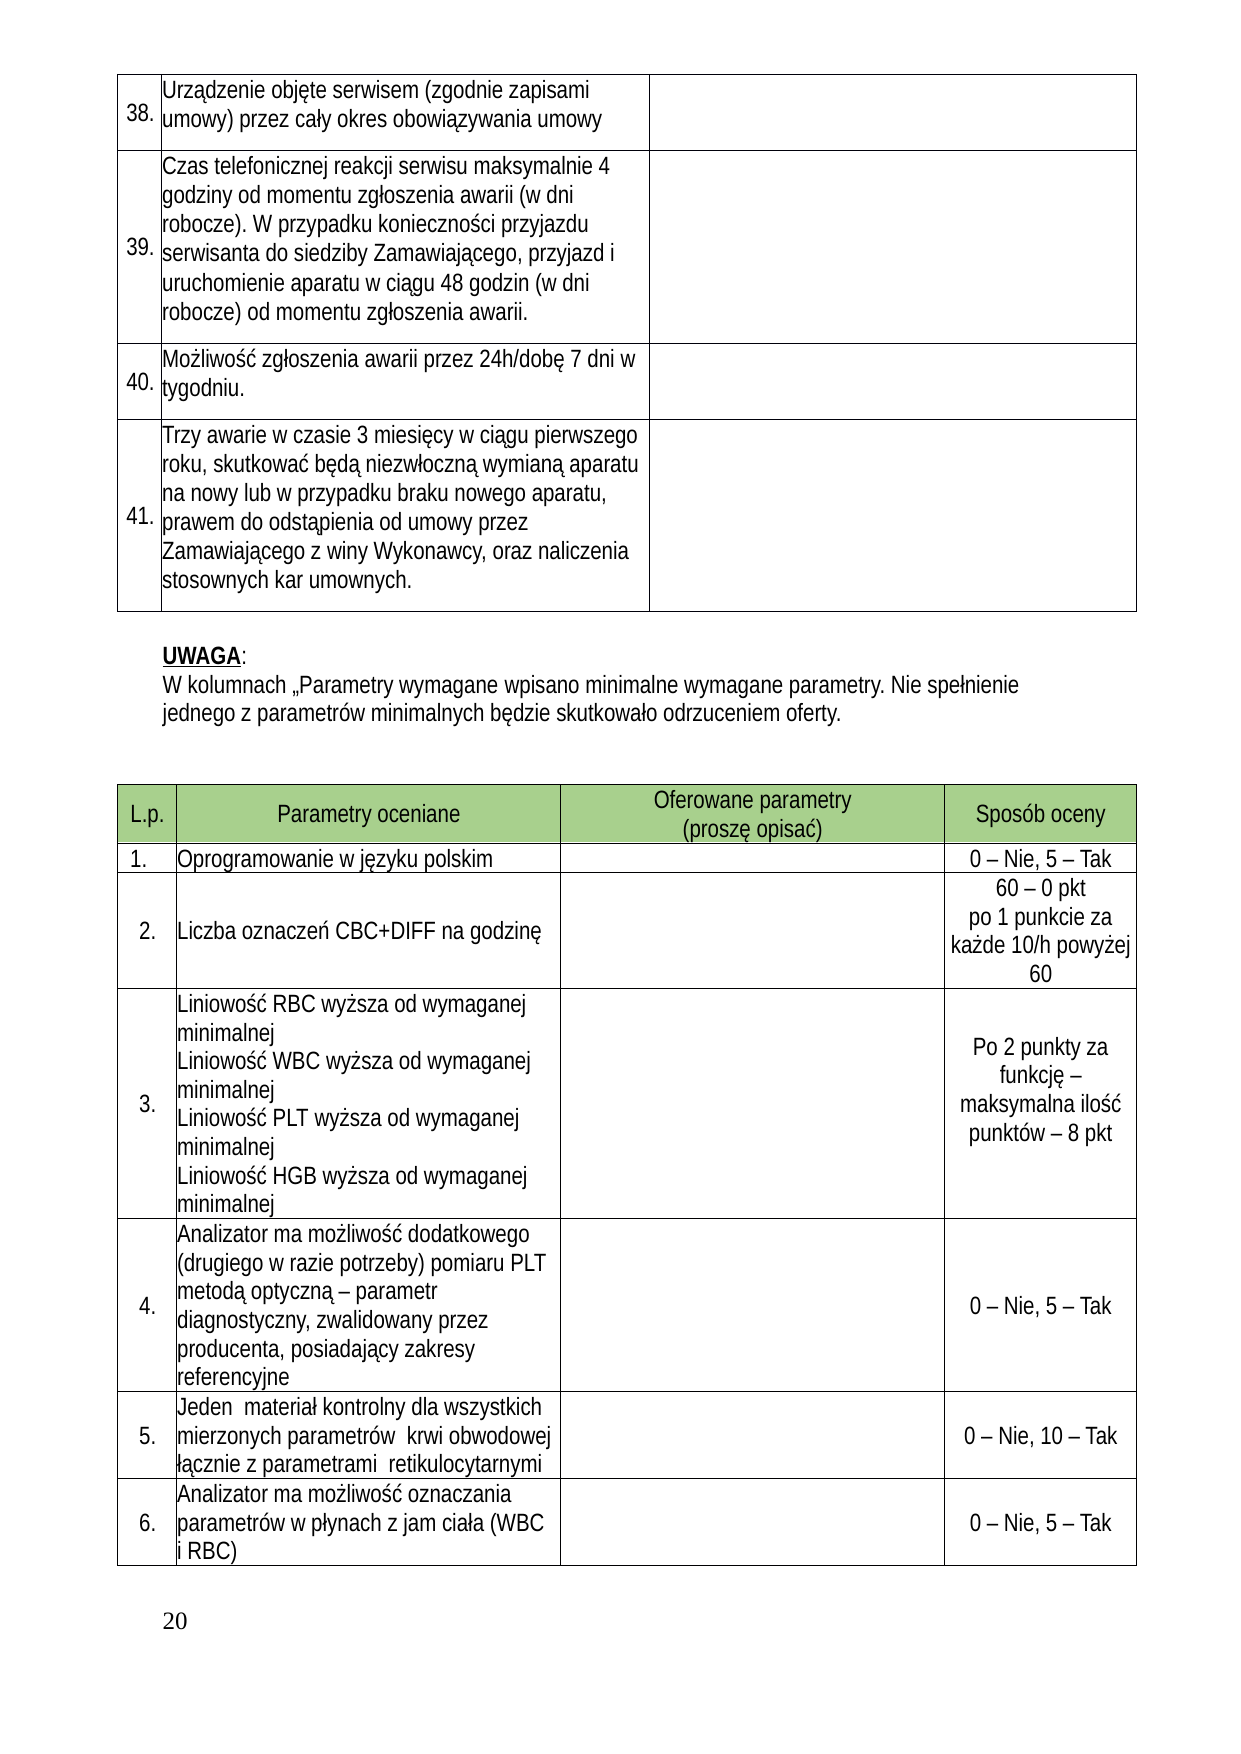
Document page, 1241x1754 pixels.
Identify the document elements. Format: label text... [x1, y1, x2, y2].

table_cell 0 – Nie, 5 – Tak [945, 1219, 1136, 1391]
table_cell [561, 873, 944, 988]
table_cell Liczba oznaczeń CBC+DIFF na godzinę [177, 873, 560, 988]
table_cell Analizator ma możliwość oznaczania parametrów w płynach z jam ciała (WBC i RBC) [177, 1479, 560, 1565]
table_cell Oprogramowanie w języku polskim [177, 844, 560, 872]
table_cell Możliwość zgłoszenia awarii przez 24h/dobę 7 dni w tygodniu. [162, 344, 649, 418]
table_cell [118, 844, 176, 872]
table_cell [118, 344, 161, 418]
table_cell [118, 1219, 176, 1391]
table_cell Trzy awarie w czasie 3 miesięcy w ciągu pierwszego roku, skutkować będą niezwłoczną wymianą aparatu na nowy lub w przypadku braku nowego aparatu, prawem do odstąpienia od umowy przez Zamawiającego z winy Wykonawcy, oraz naliczenia stosownych kar umownych. [162, 420, 649, 611]
table_cell [118, 1392, 176, 1478]
table_cell [561, 1219, 944, 1391]
table_cell [118, 75, 161, 150]
table_cell 0 – Nie, 5 – Tak [945, 1479, 1136, 1565]
table_cell Analizator ma możliwość dodatkowego (drugiego w razie potrzeby) pomiaru PLT metodą optyczną – parametr diagnostyczny, zwalidowany przez producenta, posiadający zakresy referencyjne [177, 1219, 560, 1391]
table_cell [561, 989, 944, 1218]
table_cell [561, 1479, 944, 1565]
text W kolumnach „Parametry wymagane wpisano minimalne wymagane parametry. Nie spełnienie jednego z parametrów minimalnych będzie skutkowało odrzuceniem oferty. [162, 669, 1093, 727]
table_cell [118, 1479, 176, 1565]
table_cell Jeden materiał kontrolny dla wszystkich mierzonych parametrów krwi obwodowej łącznie z parametrami retikulocytarnymi [177, 1392, 560, 1478]
table_header L.p. [118, 785, 176, 842]
table_cell [650, 344, 1136, 418]
table_cell 60 – 0 pkt po 1 punkcie za każde 10/h powyżej 60 [945, 873, 1136, 988]
table_cell [118, 989, 176, 1218]
table_cell 0 – Nie, 5 – Tak [945, 844, 1136, 872]
table_cell Czas telefonicznej reakcji serwisu maksymalnie 4 godziny od momentu zgłoszenia awarii (w dni robocze). W przypadku konieczności przyjazdu serwisanta do siedziby Zamawiającego, przyjazd i uruchomienie aparatu w ciągu 48 godzin (w dni robocze) od momentu zgłoszenia awarii. [162, 151, 649, 342]
table_header Oferowane parametry (proszę opisać) [561, 785, 944, 842]
table_cell [118, 420, 161, 611]
table_cell [561, 844, 944, 872]
table_cell Urządzenie objęte serwisem (zgodnie zapisami umowy) przez cały okres obowiązywania umowy [162, 75, 649, 150]
table_cell Po 2 punkty za funkcję – maksymalna ilość punktów – 8 pkt [945, 989, 1136, 1218]
table_header Sposób oceny [945, 785, 1136, 842]
text UWAGA: [162, 641, 1093, 669]
table_cell [118, 873, 176, 988]
table_cell [650, 420, 1136, 611]
table_cell [118, 151, 161, 342]
table_cell [561, 1392, 944, 1478]
table_cell [650, 151, 1136, 342]
table_header Parametry oceniane [177, 785, 560, 842]
table_cell [650, 75, 1136, 150]
table_cell Liniowość RBC wyższa od wymaganej minimalnej Liniowość WBC wyższa od wymaganej minimalnej Liniowość PLT wyższa od wymaganej minimalnej Liniowość HGB wyższa od wymaganej minimalnej [177, 989, 560, 1218]
table_cell 0 – Nie, 10 – Tak [945, 1392, 1136, 1478]
